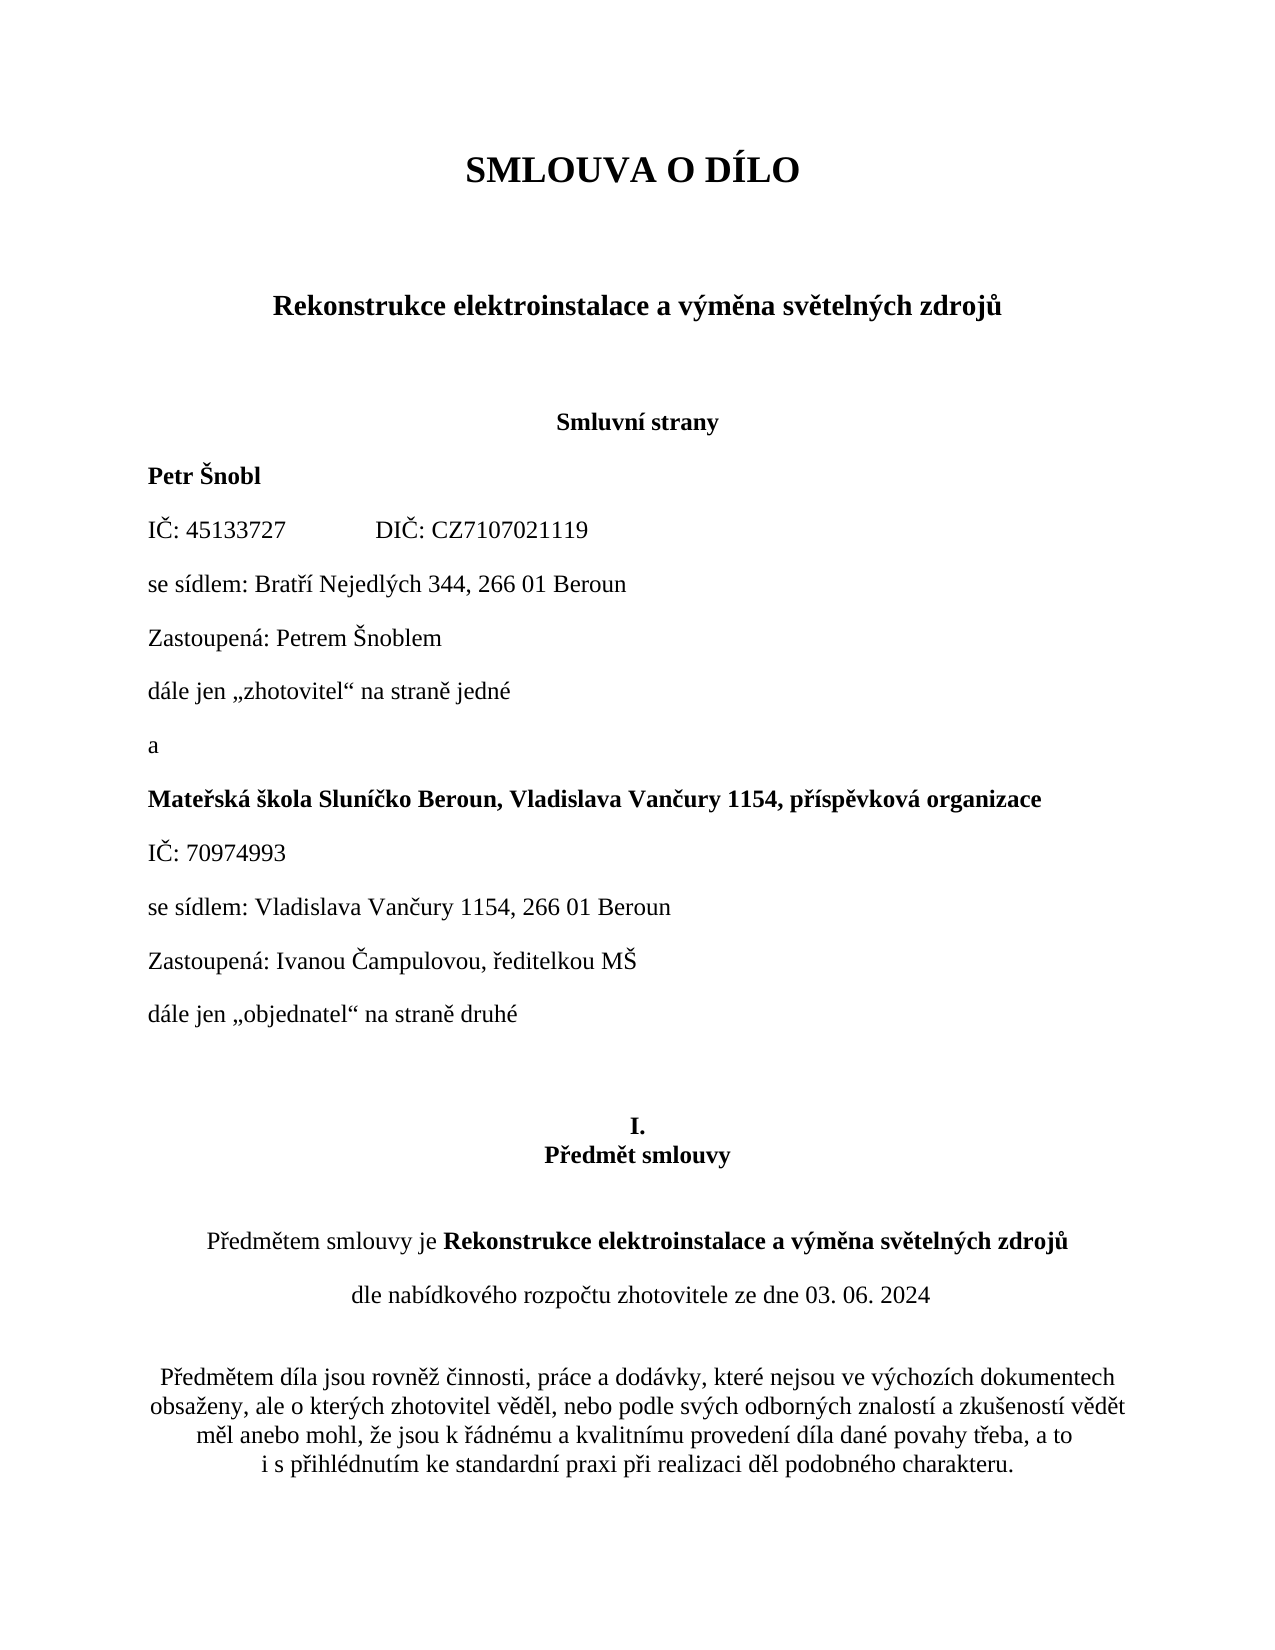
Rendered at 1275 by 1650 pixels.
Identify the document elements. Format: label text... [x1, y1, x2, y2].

text IČ: 45133727 DIČ: CZ7107021119 [148, 515, 1127, 544]
text dále jen „zhotovitel“ na straně jedné [148, 676, 1127, 705]
text Mateřská škola Sluníčko Beroun, Vladislava Vančury 1154, příspěvková organizace [148, 784, 1127, 813]
text se sídlem: Vladislava Vančury 1154, 266 01 Beroun [148, 892, 1127, 921]
text SMLOUVA O DÍLO [148, 148, 1127, 191]
text IČ: 70974993 [148, 838, 1127, 867]
text Zastoupená: Ivanou Čampulovou, ředitelkou MŠ [148, 946, 1127, 974]
text a [148, 730, 1127, 759]
text I. [148, 1111, 1127, 1140]
text Předmět smlouvy [148, 1140, 1127, 1168]
text Petr Šnobl [148, 461, 1127, 490]
text Předmětem smlouvy je Rekonstrukce elektroinstalace a výměna světelných zdrojů [148, 1226, 1127, 1255]
text se sídlem: Bratří Nejedlých 344, 266 01 Beroun [148, 569, 1127, 597]
text Zastoupená: Petrem Šnoblem [148, 623, 1127, 651]
text Rekonstrukce elektroinstalace a výměna světelných zdrojů [148, 288, 1127, 322]
text dle nabídkového rozpočtu zhotovitele ze dne 03. 06. 2024 [148, 1280, 1127, 1308]
text dále jen „objednatel“ na straně druhé [148, 999, 1127, 1028]
text Předmětem díla jsou rovněž činnosti, práce a dodávky, které nejsou ve výchozích dokumentech obsaženy, ale o kterých zhotovitel věděl, nebo podle svých odborných znalostí a zkušeností vědět měl anebo mohl, že jsou k řádnému a kvalitnímu provedení díla dané povahy třeba, a to i s přihlédnutím ke standardní praxi při realizaci děl podobného charakteru. [148, 1362, 1127, 1477]
text Smluvní strany [148, 407, 1127, 436]
